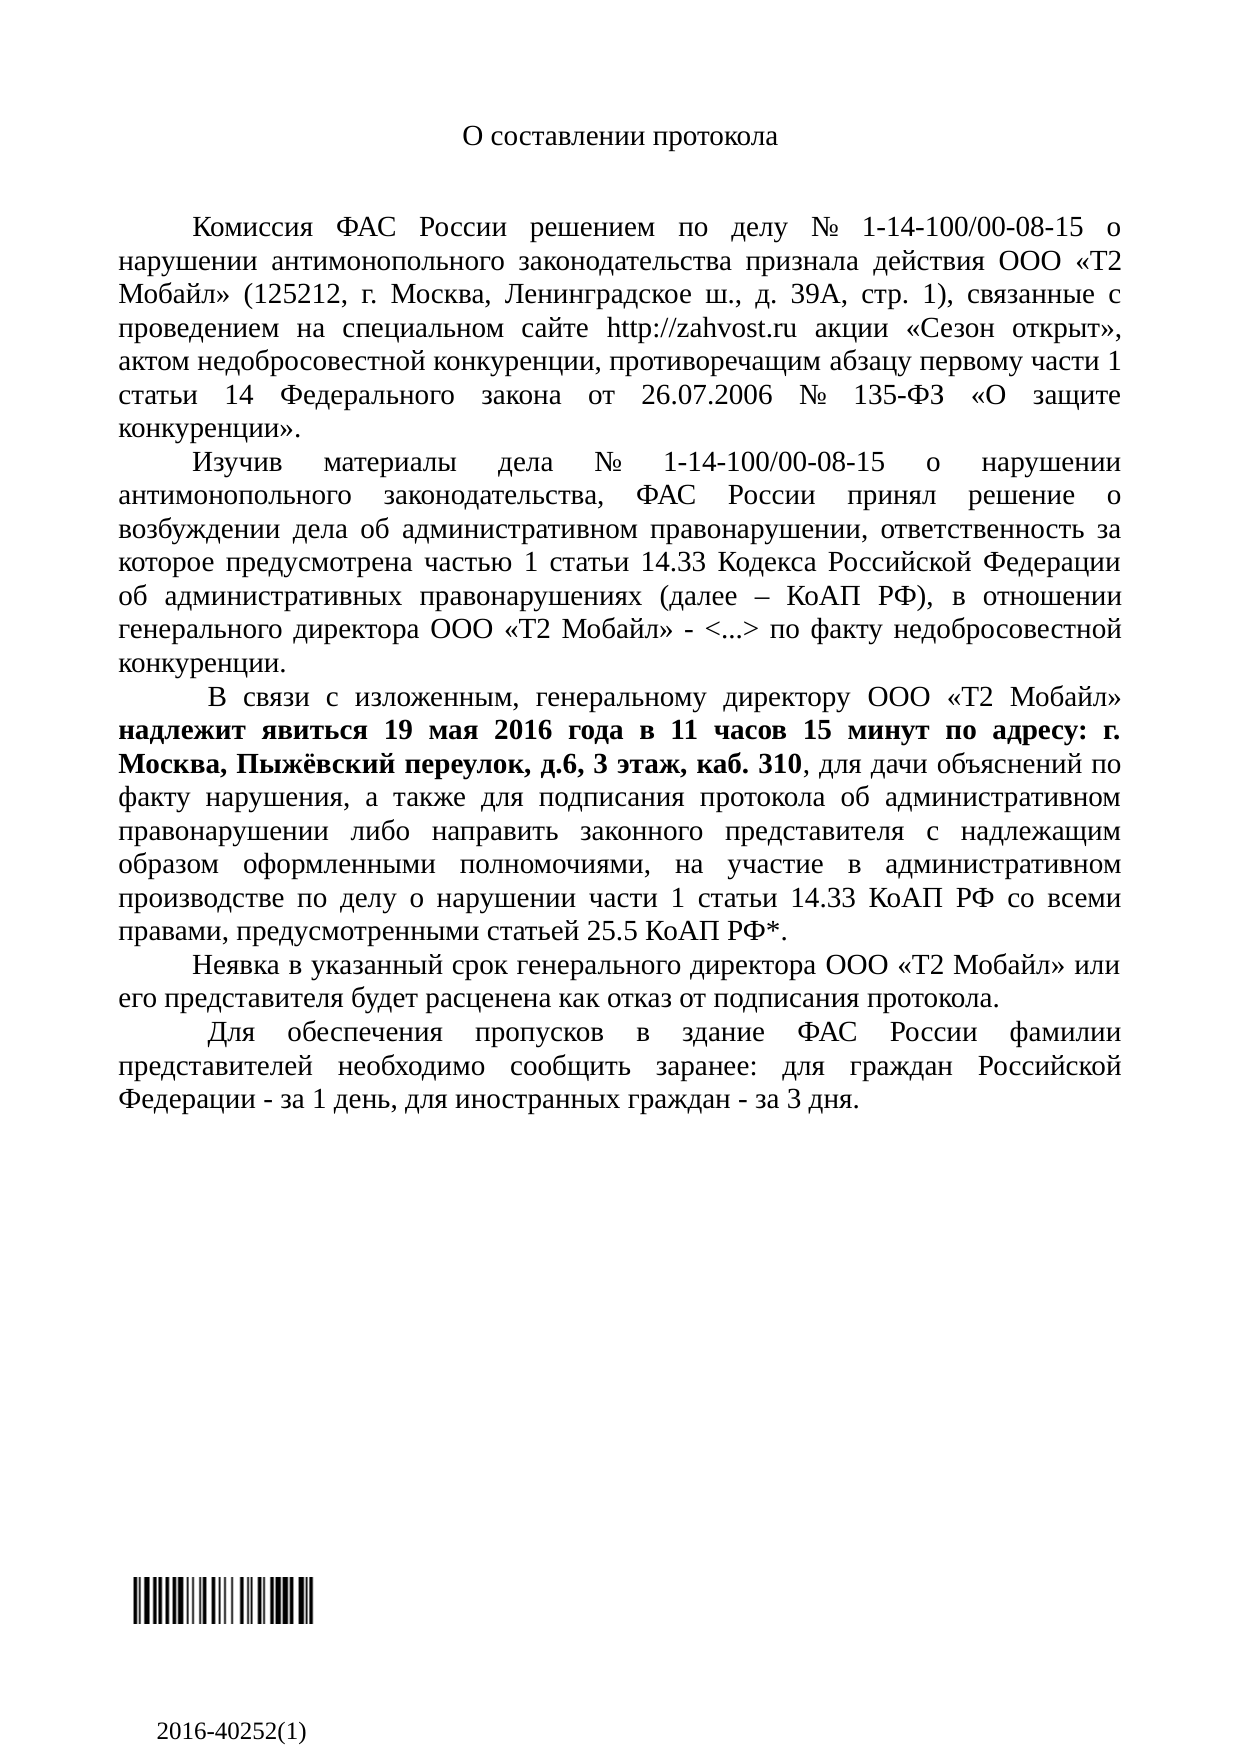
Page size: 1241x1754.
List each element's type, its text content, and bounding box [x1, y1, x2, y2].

text В связи с изложенным, генеральному директору ООО «Т2 Мобайл» надлежит явиться 19 мая 2016 года в 11 часов 15 минут по адресу: г. Москва, Пыжёвский переулок, д.6, 3 этаж, каб. 310, для дачи объяснений по факту нарушения, а также для подписания протокола об административном правонарушении либо направить законного представителя с надлежащим образом оформленными полномочиями, на участие в административном производстве по делу о нарушении части 1 статьи 14.33 КоАП РФ со всеми правами, предусмотренными статьей 25.5 КоАП РФ*. [118, 679, 1122, 947]
text Для обеспечения пропусков в здание ФАС России фамилии представителей необходимо сообщить заранее: для граждан Российской Федерации - за 1 день, для иностранных граждан - за 3 дня. [118, 1014, 1122, 1115]
text Комиссия ФАС России решением по делу № 1-14-100/00-08-15 о нарушении антимонопольного законодательства признала действия ООО «Т2 Мобайл» (125212, г. Москва, Ленинградское ш., д. 39А, стр. 1), связанные с проведением на специальном сайте http://zahvost.ru акции «Сезон открыт», актом недобросовестной конкуренции, противоречащим абзацу первому части 1 статьи 14 Федерального закона от 26.07.2006 № 135-ФЗ «О защите конкуренции». [118, 209, 1122, 444]
text О составлении протокола [118, 118, 1122, 152]
picture [118, 1577, 331, 1624]
text Неявка в указанный срок генерального директора ООО «Т2 Мобайл» или его представителя будет расценена как отказ от подписания протокола. [118, 947, 1120, 1014]
text Изучив материалы дела № 1-14-100/00-08-15 о нарушении антимонопольного законодательства, ФАС России принял решение о возбуждении дела об административном правонарушении, ответственность за которое предусмотрена частью 1 статьи 14.33 Кодекса Российской Федерации об административных правонарушениях (далее – КоАП РФ), в отношении генерального директора ООО «Т2 Мобайл» - <...> по факту недобросовестной конкуренции. [118, 444, 1122, 679]
